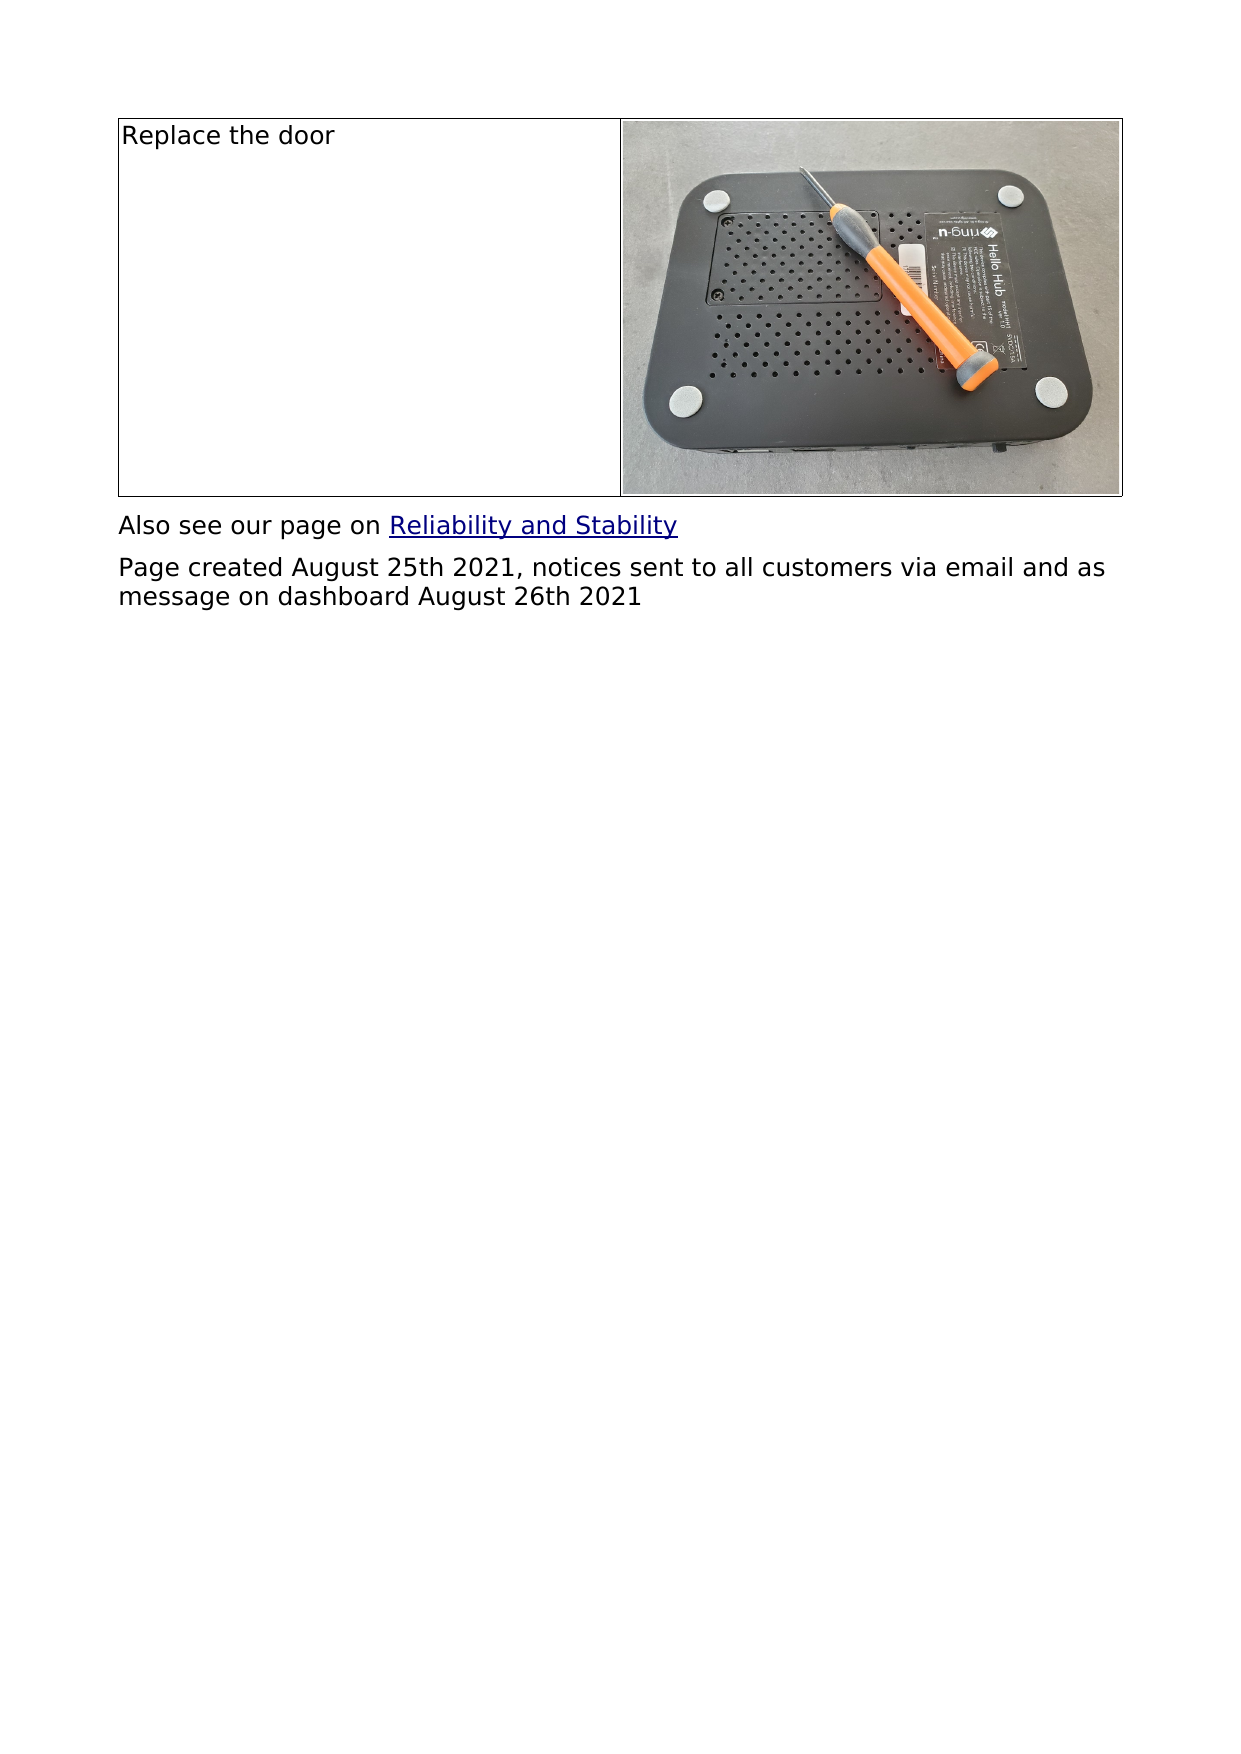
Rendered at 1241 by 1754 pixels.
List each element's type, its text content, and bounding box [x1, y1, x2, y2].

text Also see our page on Reliability and Stability [118, 511, 1122, 540]
table_cell Replace the door [119, 119, 620, 496]
text Page created August 25th 2021, notices sent to all customers via email and as message on dashboard August 26th 2021 [118, 553, 1122, 611]
picture [622, 121, 1120, 494]
